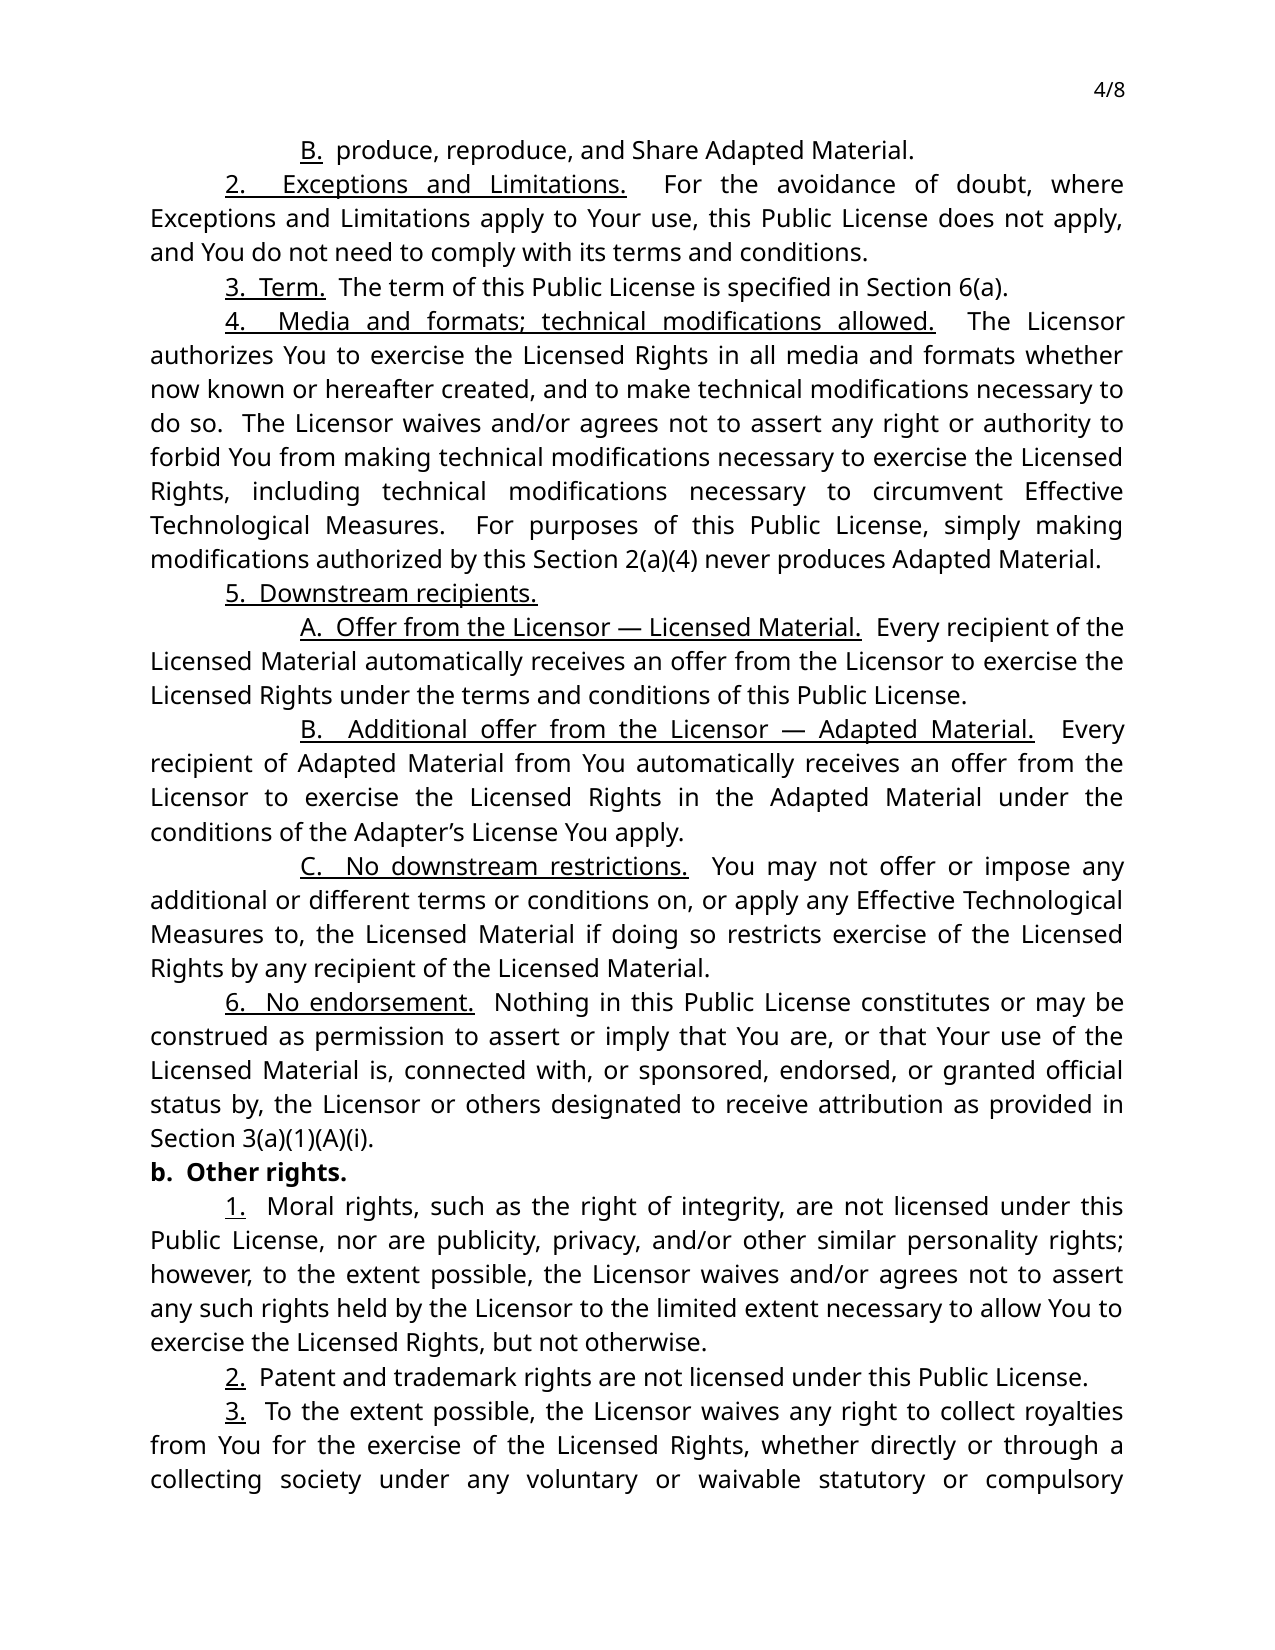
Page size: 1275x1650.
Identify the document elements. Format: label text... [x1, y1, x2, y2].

text 2. Patent and trademark rights are not licensed under this Public License. [150, 1359, 1125, 1393]
text B. produce, reproduce, and Share Adapted Material. [150, 133, 1125, 167]
text B. Additional offer from the Licensor — Adapted Material. Every recipient of Adapted Material from You automatically receives an offer from the Licensor to exercise the Licensed Rights in the Adapted Material under the conditions of the Adapter’s License You apply. [150, 712, 1125, 848]
text 6. No endorsement. Nothing in this Public License constitutes or may be construed as permission to assert or imply that You are, or that Your use of the Licensed Material is, connected with, or sponsored, endorsed, or granted official status by, the Licensor or others designated to receive attribution as provided in Section 3(a)(1)(A)(i). [150, 984, 1125, 1155]
text 2. Exceptions and Limitations. For the avoidance of doubt, where Exceptions and Limitations apply to Your use, this Public License does not apply, and You do not need to comply with its terms and conditions. [150, 167, 1125, 269]
text 3. Term. The term of this Public License is specified in Section 6(a). [150, 269, 1125, 303]
text b. Other rights. [150, 1155, 1125, 1189]
text 3. To the extent possible, the Licensor waives any right to collect royalties from You for the exercise of the Licensed Rights, whether directly or through a collecting society under any voluntary or waivable statutory or compulsory [150, 1393, 1125, 1495]
text C. No downstream restrictions. You may not offer or impose any additional or different terms or conditions on, or apply any Effective Technological Measures to, the Licensed Material if doing so restricts exercise of the Licensed Rights by any recipient of the Licensed Material. [150, 848, 1125, 984]
text 1. Moral rights, such as the right of integrity, are not licensed under this Public License, nor are publicity, privacy, and/or other similar personality rights; however, to the extent possible, the Licensor waives and/or agrees not to assert any such rights held by the Licensor to the limited extent necessary to allow You to exercise the Licensed Rights, but not otherwise. [150, 1189, 1125, 1359]
text 4. Media and formats; technical modifications allowed. The Licensor authorizes You to exercise the Licensed Rights in all media and formats whether now known or hereafter created, and to make technical modifications necessary to do so. The Licensor waives and/or agrees not to assert any right or authority to forbid You from making technical modifications necessary to exercise the Licensed Rights, including technical modifications necessary to circumvent Effective Technological Measures. For purposes of this Public License, simply making modifications authorized by this Section 2(a)(4) never produces Adapted Material. [150, 303, 1125, 576]
text A. Offer from the Licensor — Licensed Material. Every recipient of the Licensed Material automatically receives an offer from the Licensor to exercise the Licensed Rights under the terms and conditions of this Public License. [150, 610, 1125, 712]
text 5. Downstream recipients. [150, 576, 1125, 610]
